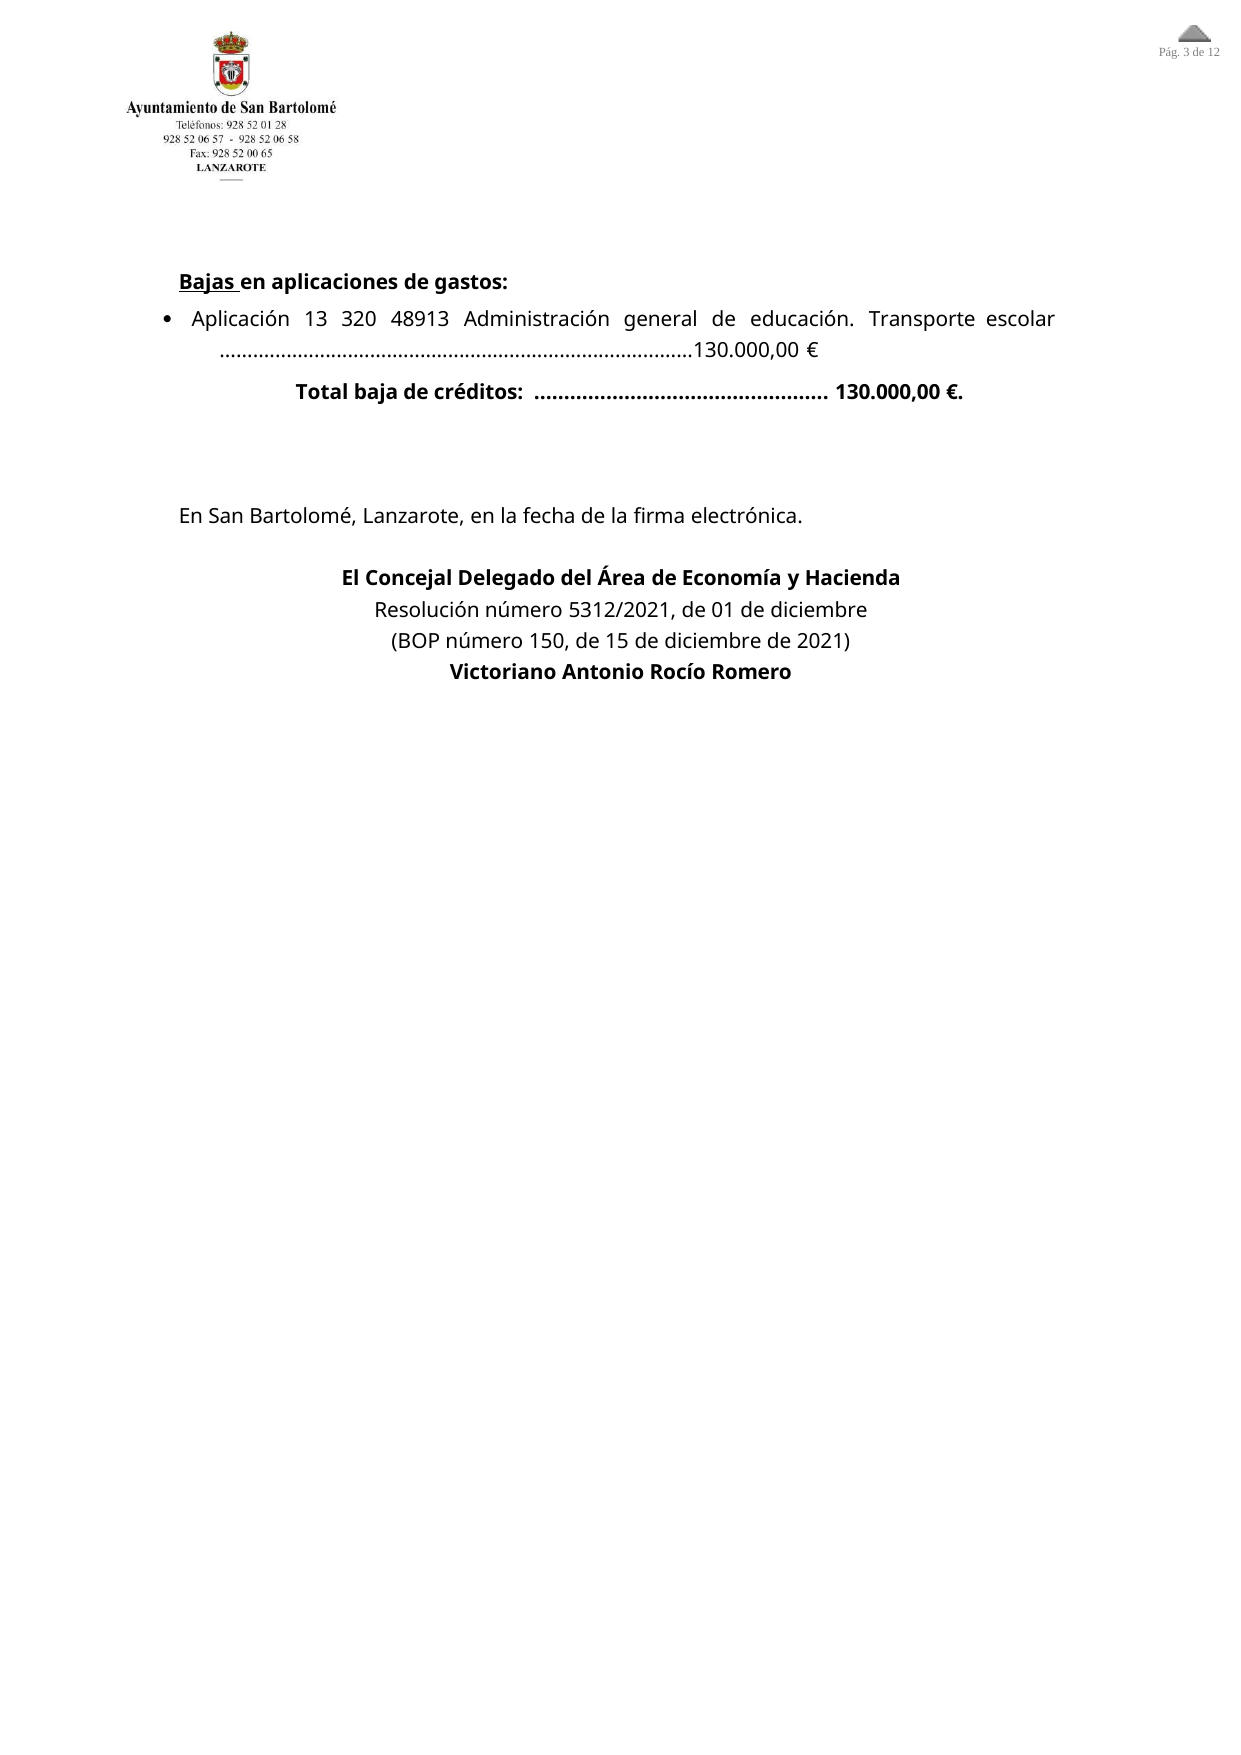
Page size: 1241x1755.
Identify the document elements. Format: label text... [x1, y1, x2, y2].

picture [124, 31, 339, 182]
text Bajas en aplicaciones de gastos: [178, 267, 1232, 295]
text En San Bartolomé, Lanzarote, en la fecha de la firma electrónica. [178, 502, 1232, 530]
text Total baja de créditos: ................................................. 130.000,00 €. [248, 377, 1011, 406]
text Resolución número 5312/2021, de 01 de diciembre (BOP número 150, de 15 de diciembre de 2021) Victoriano Antonio Rocío Romero [358, 595, 884, 686]
picture [1177, 25, 1211, 42]
text El Concejal Delegado del Área de Economía y Hacienda [232, 563, 1011, 592]
list Aplicación 13 320 48913 Administración general de educación. Transporte escolar .....................................................................................130.000,00 € [163, 304, 1062, 363]
